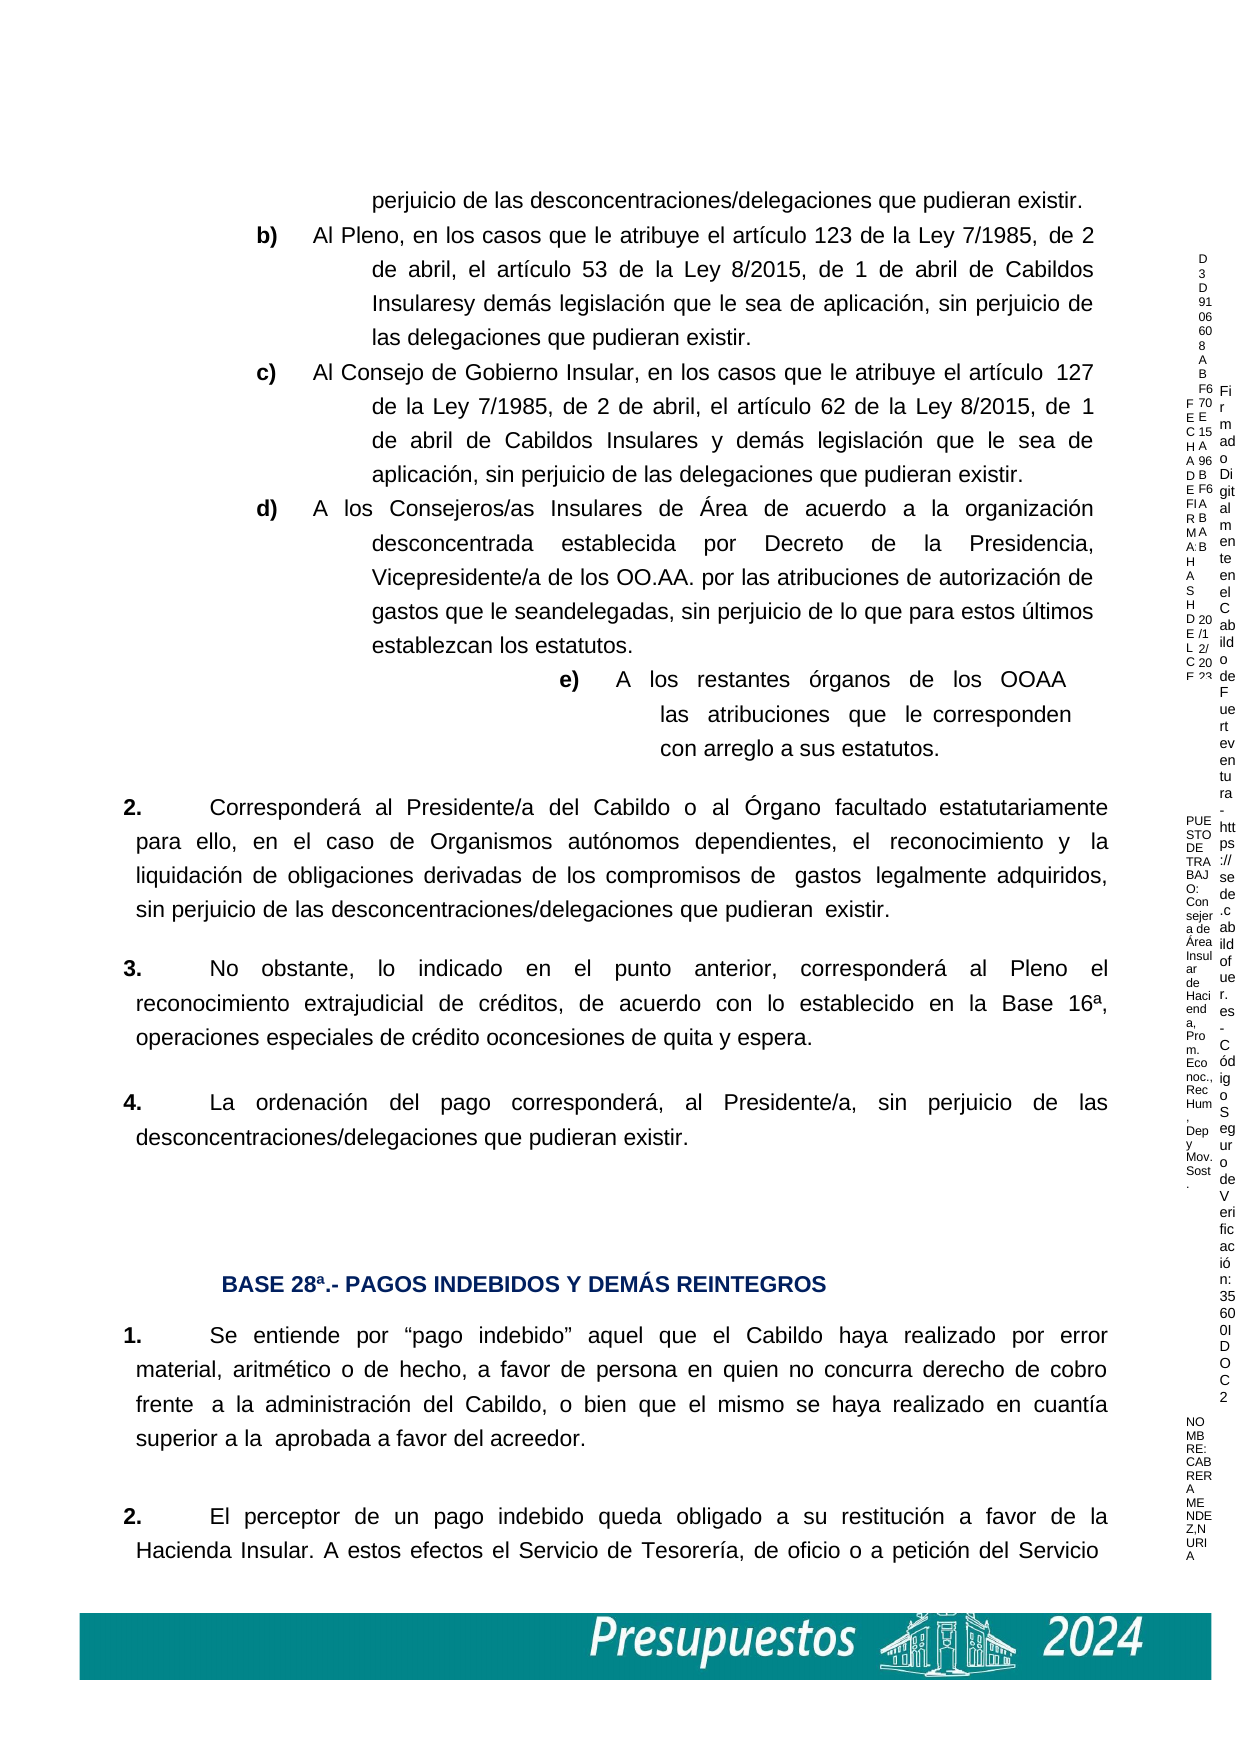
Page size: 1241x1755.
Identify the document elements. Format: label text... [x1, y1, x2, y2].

list A los Consejeros/as Insulares de Área de acuerdo a la organización desconcentrada establecida por Decreto de la Presidencia, Vicepresidente/a de los OO.AA. por las atribuciones de autorización de gastos que le seandelegadas, sin perjuicio de lo que para estos últimos establezcan los estatutos. [256, 495, 1094, 658]
list Al Consejo de Gobierno Insular, en los casos que le atribuye el artículo 127 de la Ley 7/1985, de 2 de abril, el artículo 62 de la Ley 8/2015, de 1 de abril de Cabildos Insulares y demás legislación que le sea de aplicación, sin perjuicio de las delegaciones que pudieran existir. [256, 358, 1094, 487]
list [1184, 814, 1213, 1288]
list Al Pleno, en los casos que le atribuye el artículo 123 de la Ley 7/1985, de 2 de abril, el artículo 53 de la Ley 8/2015, de 1 de abril de Cabildos Insularesy demás legislación que le sea de aplicación, sin perjuicio de las delegaciones que pudieran existir. [256, 222, 1094, 350]
list Se entiende por “pago indebido” aquel que el Cabildo haya realizado por error material, aritmético o de hecho, a favor de persona en quien no concurra derecho de cobro frente a la administración del Cabildo, o bien que el mismo se haya realizado en cuantía superior a la aprobada a favor del acreedor. [69, 1322, 1108, 1451]
list La ordenación del pago corresponderá, al Presidente/a, sin perjuicio de las desconcentraciones/delegaciones que pudieran existir. [69, 1089, 1108, 1150]
list No obstante, lo indicado en el punto anterior, corresponderá al Pleno el reconocimiento extrajudicial de créditos, de acuerdo con lo establecido en la Base 16ª, operaciones especiales de crédito oconcesiones de quita y espera. [69, 955, 1108, 1050]
list FECHA DE FIRMA: HASH DEL CERTIFICADO: [1186, 396, 1200, 679]
text perjuicio de las desconcentraciones/delegaciones que pudieran existir. [372, 187, 1241, 214]
subtitle BASE 28ª.- PAGOS INDEBIDOS Y DEMÁS REINTEGROS [221, 1271, 1217, 1298]
list NOMBRE: [1186, 1416, 1213, 1456]
list Corresponderá al Presidente/a del Cabildo o al Órgano facultado estatutariamente para ello, en el caso de Organismos autónomos dependientes, el reconocimiento y la liquidación de obligaciones derivadas de los compromisos de gastos legalmente adquiridos, sin perjuicio de las desconcentraciones/delegaciones que pudieran existir. [69, 794, 1108, 923]
list 20/12/2023 [1198, 612, 1213, 679]
list El perceptor de un pago indebido queda obligado a su restitución a favor de la Hacienda Insular. A estos efectos el Servicio de Tesorería, de oficio o a petición del Servicio [69, 1503, 1108, 1563]
list A los restantes órganos de los OOAA las atribuciones que le corresponden con arreglo a sus estatutos. [559, 666, 1093, 761]
list Consejera de Área Insular de Hacienda, Prom. Econoc., Rec Hum, Dep y Mov. Sost. [1186, 896, 1213, 1191]
list PUESTO DE TRABAJO: [1186, 815, 1213, 896]
list CABRERA MENDEZ,NURIA [1186, 1456, 1213, 1563]
list D3D9106608ABF670E15A96BF6ABAB82F2C706217 [1198, 252, 1213, 554]
list Firmado Digitalmente en el Cabildo de Fuerteventura - https://sede.cabildofuer.es - Código Seguro de Verificación: 35600IDOC2A702C99F96DA574385A364 [1219, 382, 1236, 1404]
